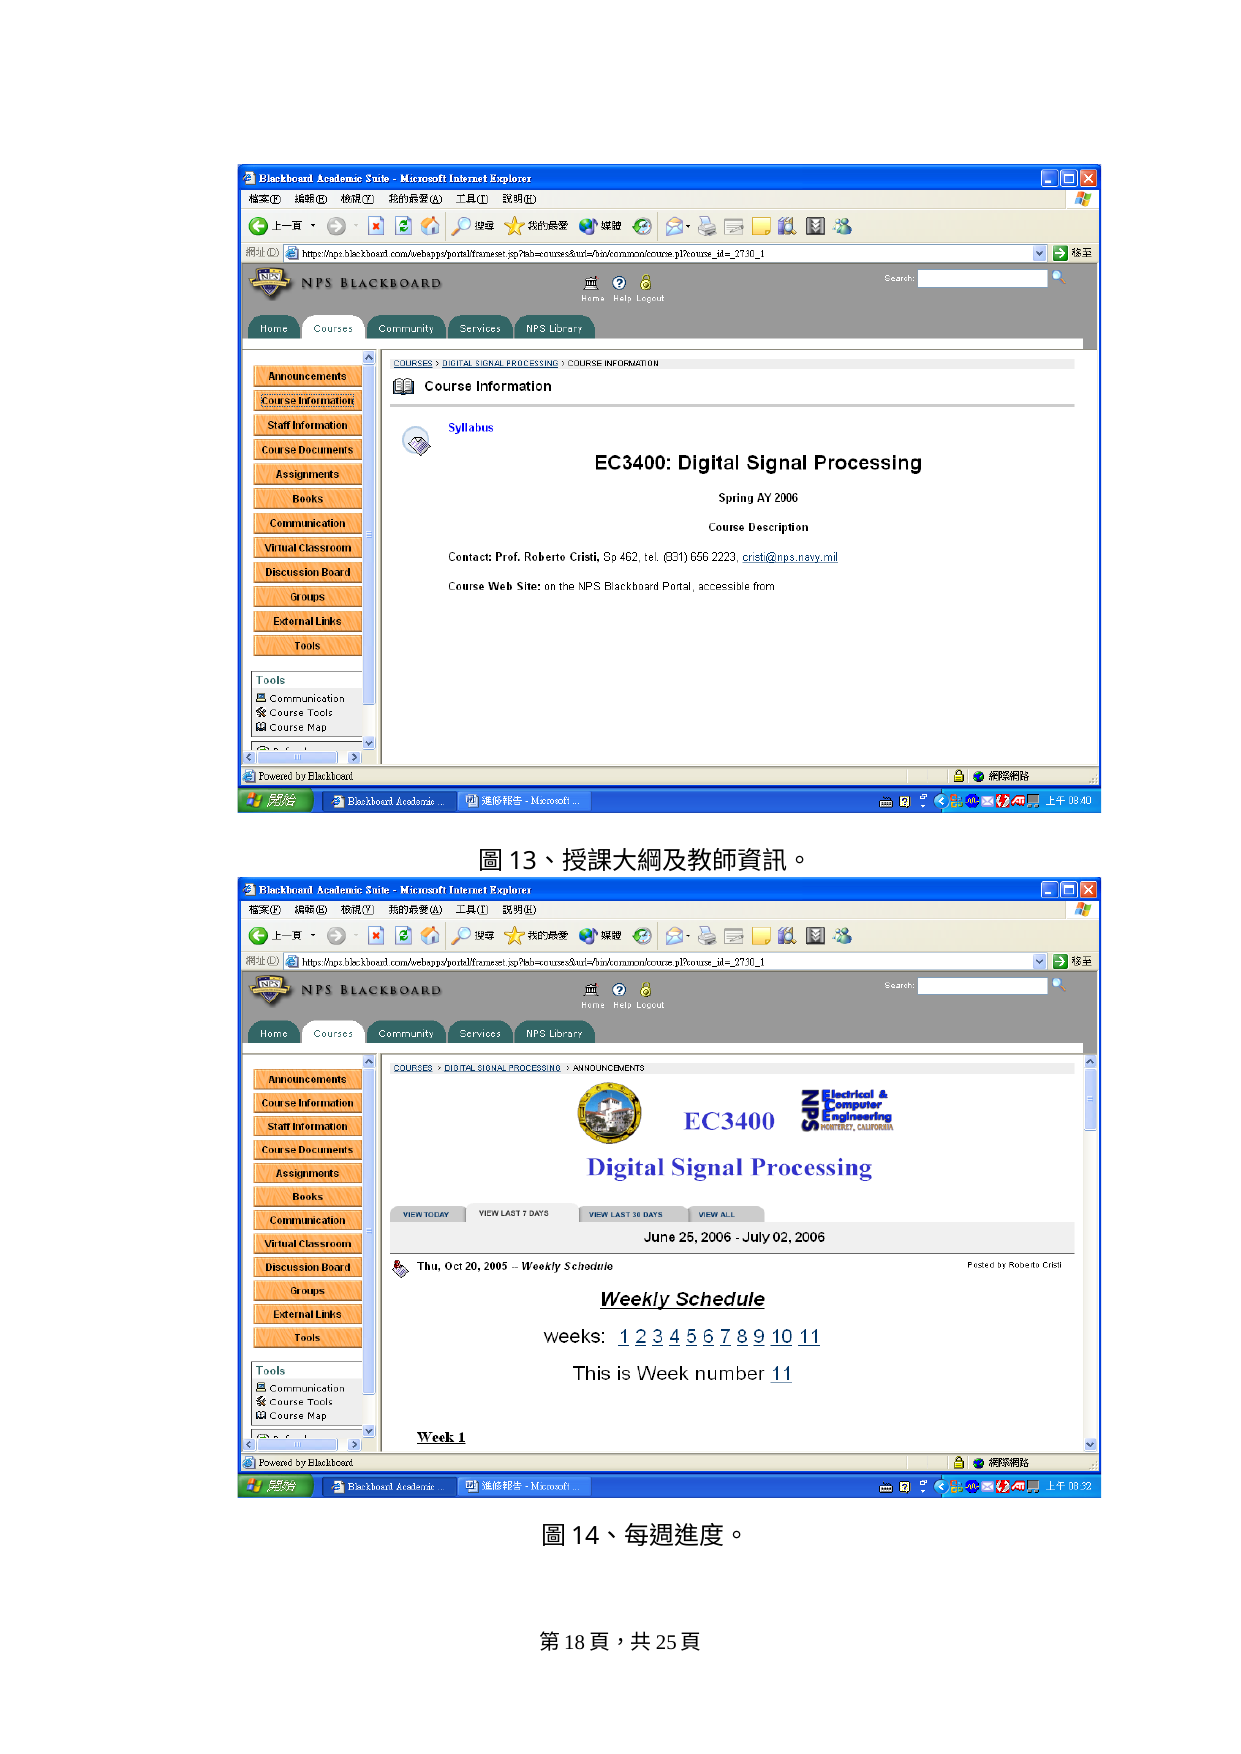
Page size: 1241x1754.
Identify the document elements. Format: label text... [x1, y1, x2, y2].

picture [237, 164, 1102, 813]
text 圖13、授課大綱及教師資訊。 [187, 839, 1053, 877]
text 圖14、每週進度。 [187, 1514, 1053, 1552]
picture [237, 877, 1102, 1498]
